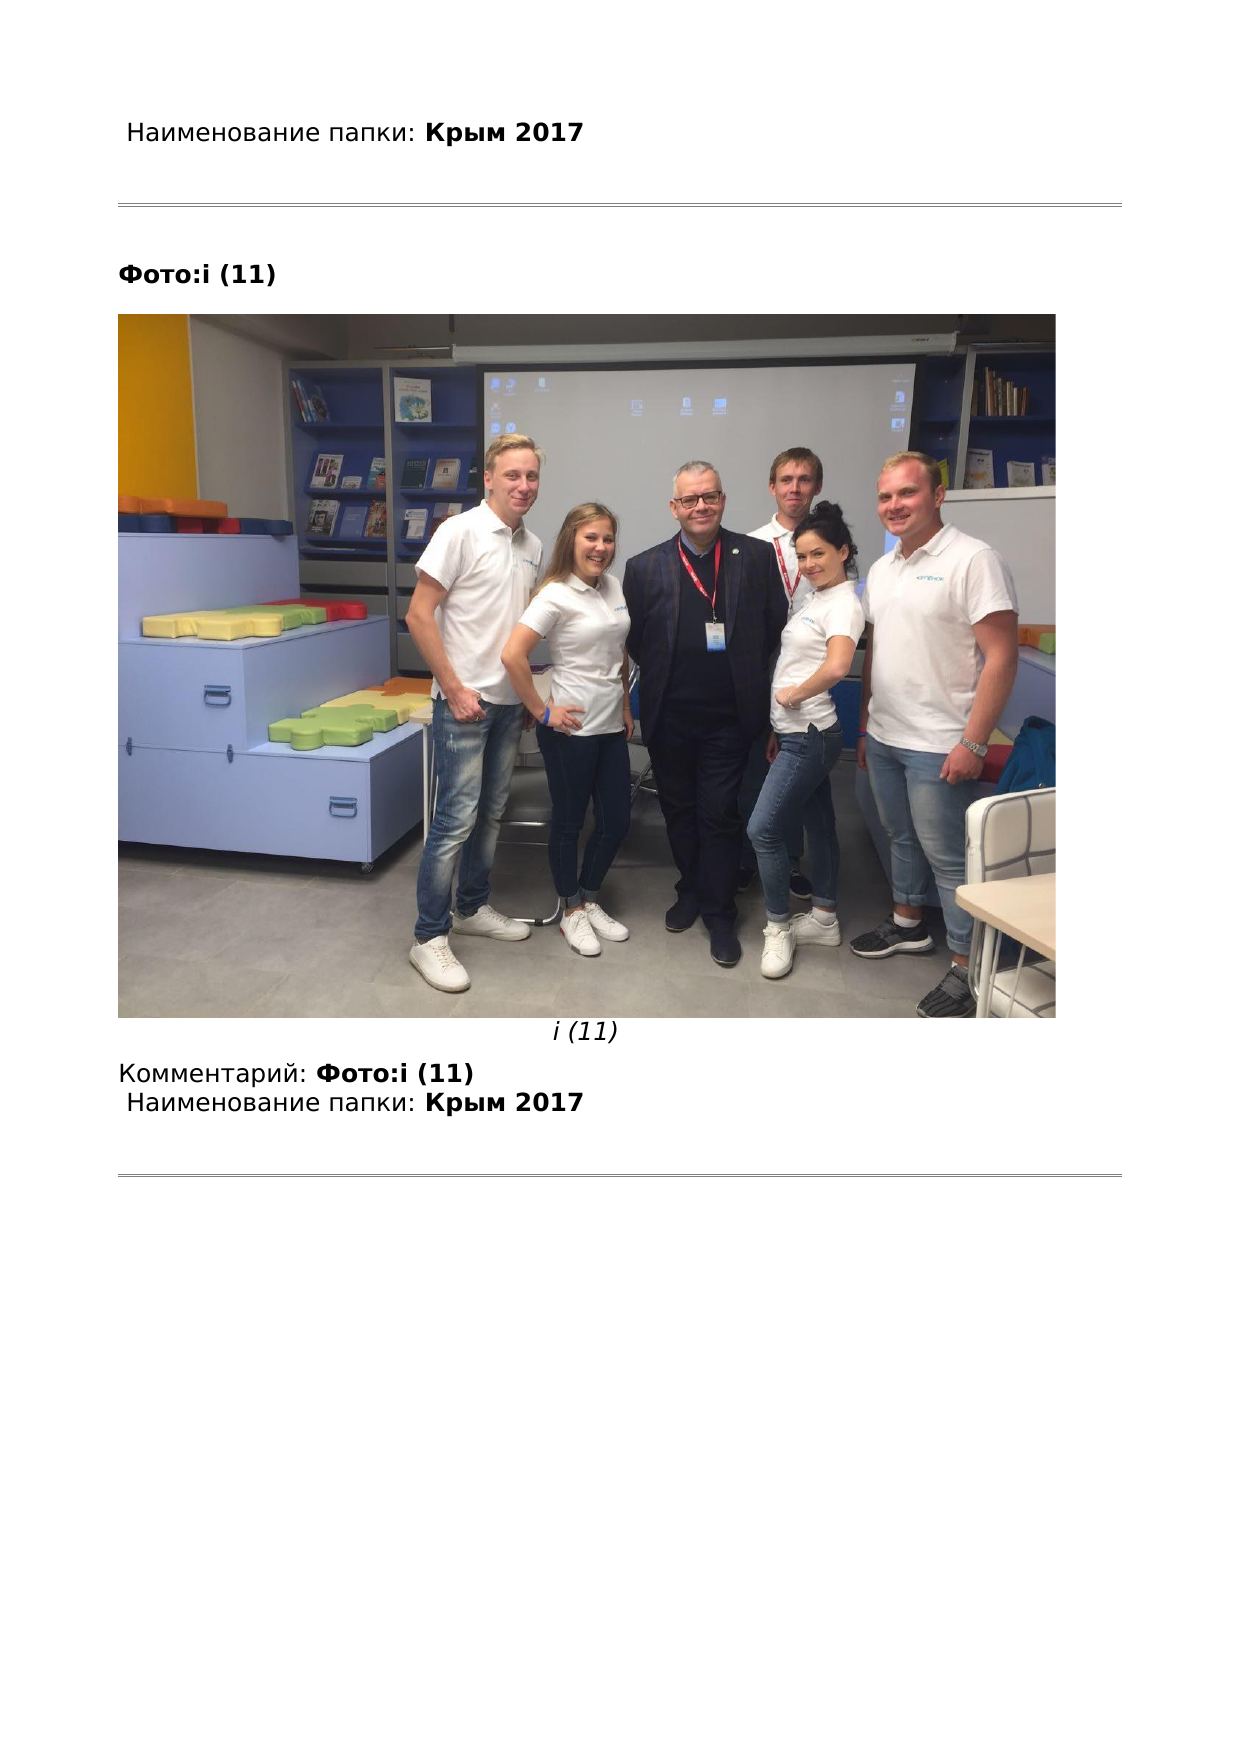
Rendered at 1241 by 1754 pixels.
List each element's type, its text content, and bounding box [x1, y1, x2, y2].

subtitle Фото:i (11) [118, 260, 1122, 289]
picture [118, 314, 1056, 1018]
text Наименование папки: Крым 2017 [118, 118, 1122, 176]
text Комментарий: Фото:i (11) Наименование папки: Крым 2017 [118, 1059, 1122, 1147]
text i (11) [118, 1018, 1056, 1047]
